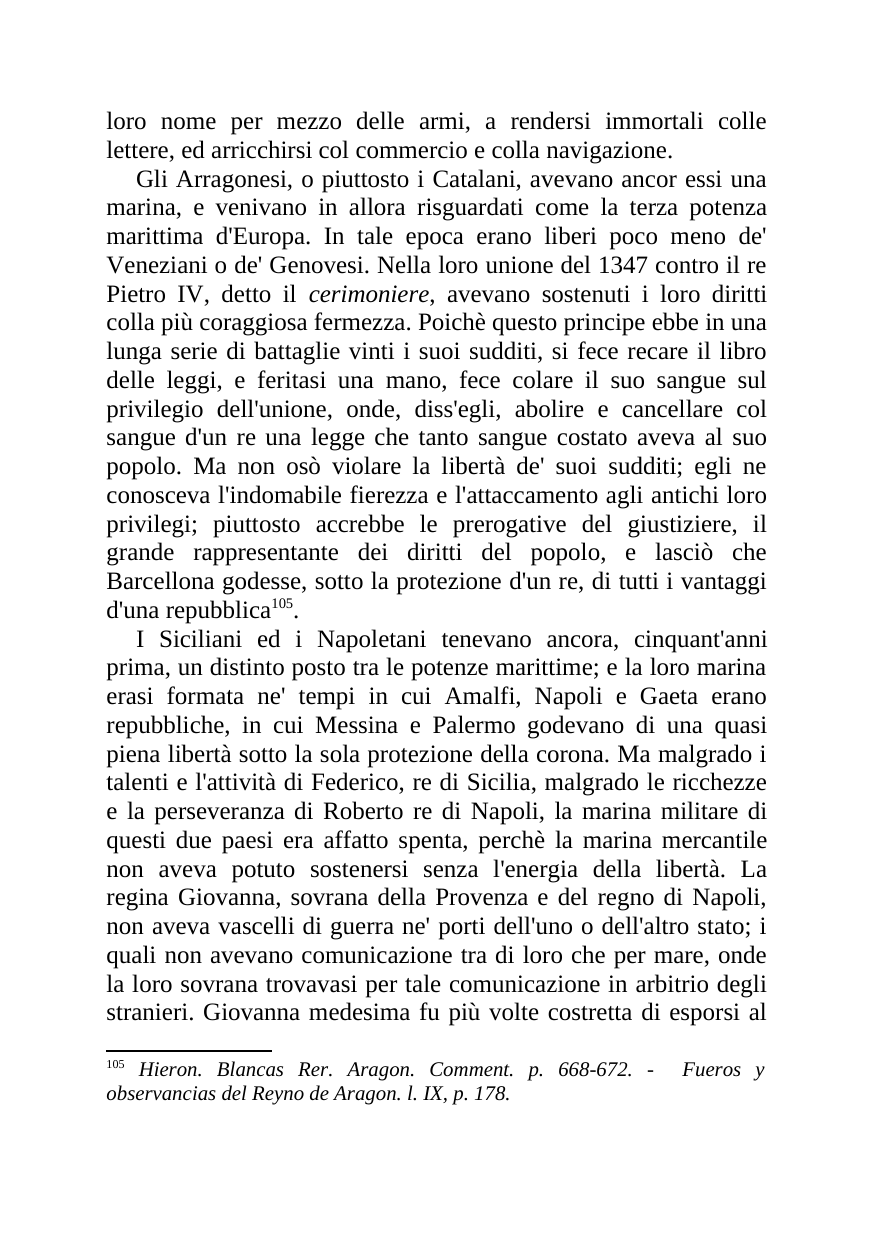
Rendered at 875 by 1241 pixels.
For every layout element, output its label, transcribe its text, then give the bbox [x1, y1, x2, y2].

text I Siciliani ed i Napoletani tenevano ancora, cinquant'anni prima, un distinto posto tra le potenze marittime; e la loro marina erasi formata ne' tempi in cui Amalfi, Napoli e Gaeta erano repubbliche, in cui Messina e Palermo godevano di una quasi piena libertà sotto la sola protezione della corona. Ma malgrado i talenti e l'attività di Federico, re di Sicilia, malgrado le ricchezze e la perseveranza di Roberto re di Napoli, la marina militare di questi due paesi era affatto spenta, perchè la marina mercantile non aveva potuto sostenersi senza l'energia della libertà. La regina Giovanna, sovrana della Provenza e del regno di Napoli, non aveva vascelli di guerra ne' porti dell'uno o dell'altro stato; i quali non avevano comunicazione tra di loro che per mare, onde la loro sovrana trovavasi per tale comunicazione in arbitrio degli stranieri. Giovanna medesima fu più volte costretta di esporsi al [106, 624, 768, 1026]
text Gli Arragonesi, o piuttosto i Catalani, avevano ancor essi una marina, e venivano in allora risguardati come la terza potenza marittima d'Europa. In tale epoca erano liberi poco meno de' Veneziani o de' Genovesi. Nella loro unione del 1347 contro il re Pietro IV, detto il cerimoniere, avevano sostenuti i loro diritti colla più coraggiosa fermezza. Poichè questo principe ebbe in una lunga serie di battaglie vinti i suoi sudditi, si fece recare il libro delle leggi, e feritasi una mano, fece colare il suo sangue sul privilegio dell'unione, onde, diss'egli, abolire e cancellare col sangue d'un re una legge che tanto sangue costato aveva al suo popolo. Ma non osò violare la libertà de' suoi sudditi; egli ne conosceva l'indomabile fierezza e l'attaccamento agli antichi loro privilegi; piuttosto accrebbe le prerogative del giustiziere, il grande rappresentante dei diritti del popolo, e lasciò che Barcellona godesse, sotto la protezione d'un re, di tutti i vantaggi d'una repubblica. [106, 164, 768, 624]
text loro nome per mezzo delle armi, a rendersi immortali colle lettere, ed arricchirsi col commercio e colla navigazione. [106, 106, 768, 164]
text Hieron. Blancas Rer. Aragon. Comment. p. 668-672. - Fueros y observancias del Reyno de Aragon. l. IX, p. 178. [106, 1057, 768, 1105]
